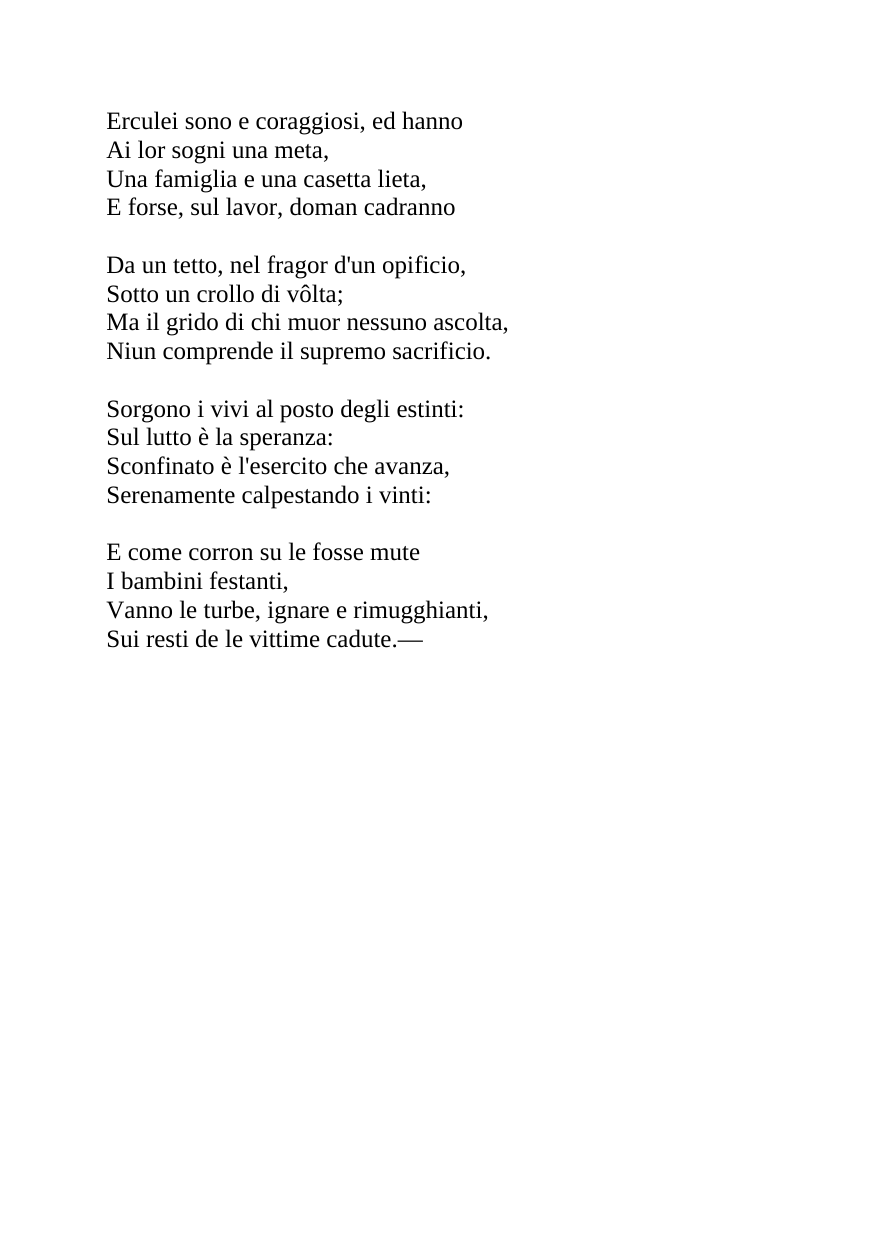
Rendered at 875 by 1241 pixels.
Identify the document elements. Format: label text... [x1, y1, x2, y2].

text Sorgono i vivi al posto degli estinti: [106, 394, 768, 422]
text Ma il grido di chi muor nessuno ascolta, [106, 307, 768, 336]
text E come corron su le fosse mute [106, 537, 768, 566]
text Una famiglia e una casetta lieta, [106, 164, 768, 192]
text Vanno le turbe, ignare e rimugghianti, [106, 595, 768, 624]
text Sconfinato è l'esercito che avanza, [106, 451, 768, 480]
text E forse, sul lavor, doman cadranno [106, 192, 768, 221]
text I bambini festanti, [106, 566, 768, 595]
text Serenamente calpestando i vinti: [106, 480, 768, 509]
text Niun comprende il supremo sacrificio. [106, 336, 768, 365]
text Sui resti de le vittime cadute.— [106, 624, 768, 652]
text Ai lor sogni una meta, [106, 135, 768, 164]
text Da un tetto, nel fragor d'un opificio, [106, 250, 768, 279]
text Erculei sono e coraggiosi, ed hanno [106, 106, 768, 135]
text Sotto un crollo di vôlta; [106, 279, 768, 307]
text Sul lutto è la speranza: [106, 422, 768, 451]
